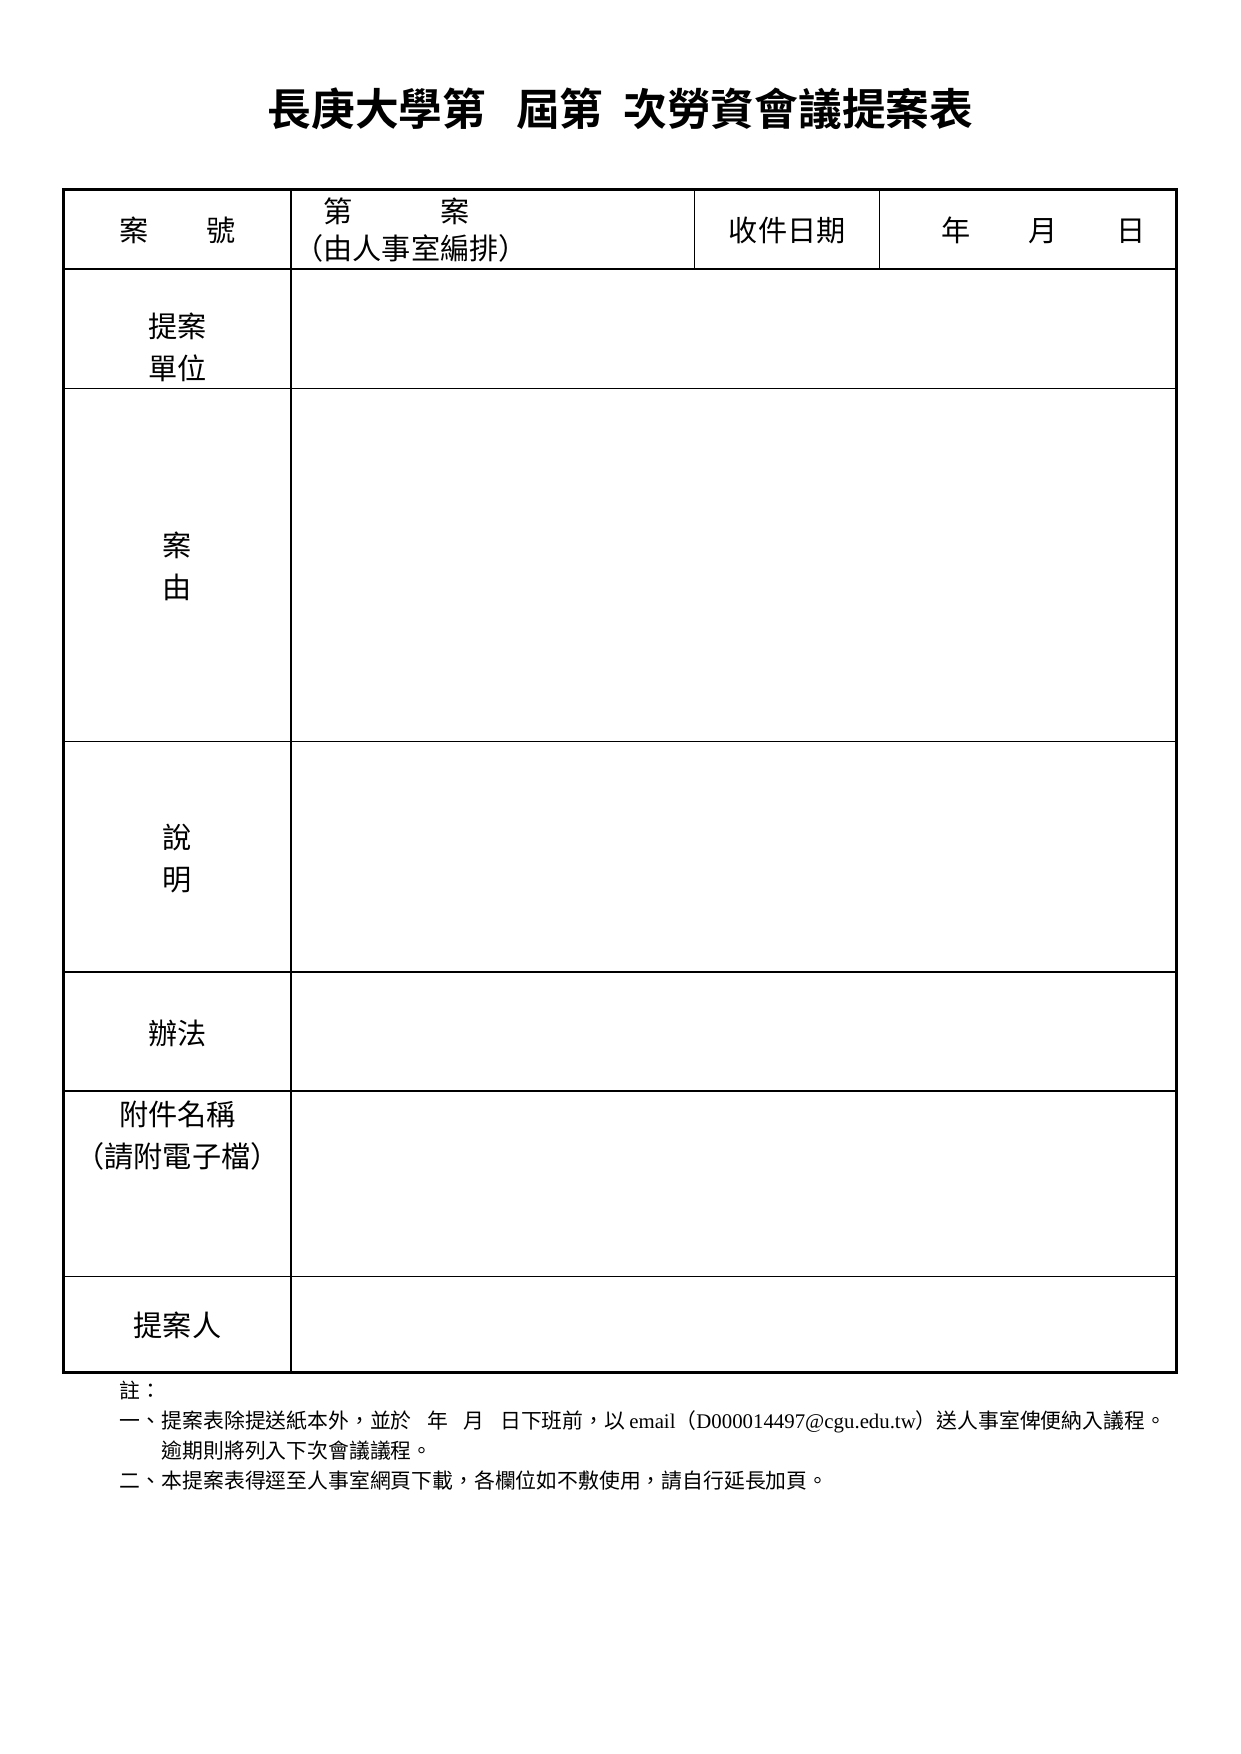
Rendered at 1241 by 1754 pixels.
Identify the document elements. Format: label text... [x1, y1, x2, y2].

table_header 收件日期 [695, 191, 879, 268]
table_cell [292, 742, 1175, 971]
list 本提案表得逕至人事室網頁下載，各欄位如不敷使用，請自行延長加頁。 [119, 1465, 1165, 1495]
text 註： [119, 1374, 1165, 1404]
table_header 案 號 [65, 191, 290, 268]
table_cell [292, 973, 1175, 1090]
table_cell [292, 1092, 1175, 1276]
table_header 年 月 日 [880, 191, 1175, 268]
table_cell [292, 389, 1175, 741]
table_cell 說 明 [65, 742, 290, 971]
table_header 第 案 （由人事室編排） [292, 191, 694, 268]
table_cell 辦法 [65, 973, 290, 1090]
text 長庚大學第 屆第 次勞資會議提案表 [75, 75, 1165, 138]
table_cell 提案 單位 [65, 270, 290, 388]
table_cell 案 由 [65, 389, 290, 741]
table_cell 附件名稱 （請附電子檔） [65, 1092, 290, 1276]
table_cell [292, 1277, 1175, 1371]
table_cell [292, 270, 1175, 388]
list 提案表除提送紙本外，並於 年 月 日下班前，以email（D000014497@cgu.edu.tw）送人事室俾便納入議程。逾期則將列入下次會議議程。 [119, 1404, 1165, 1465]
table_cell 提案人 [65, 1277, 290, 1371]
